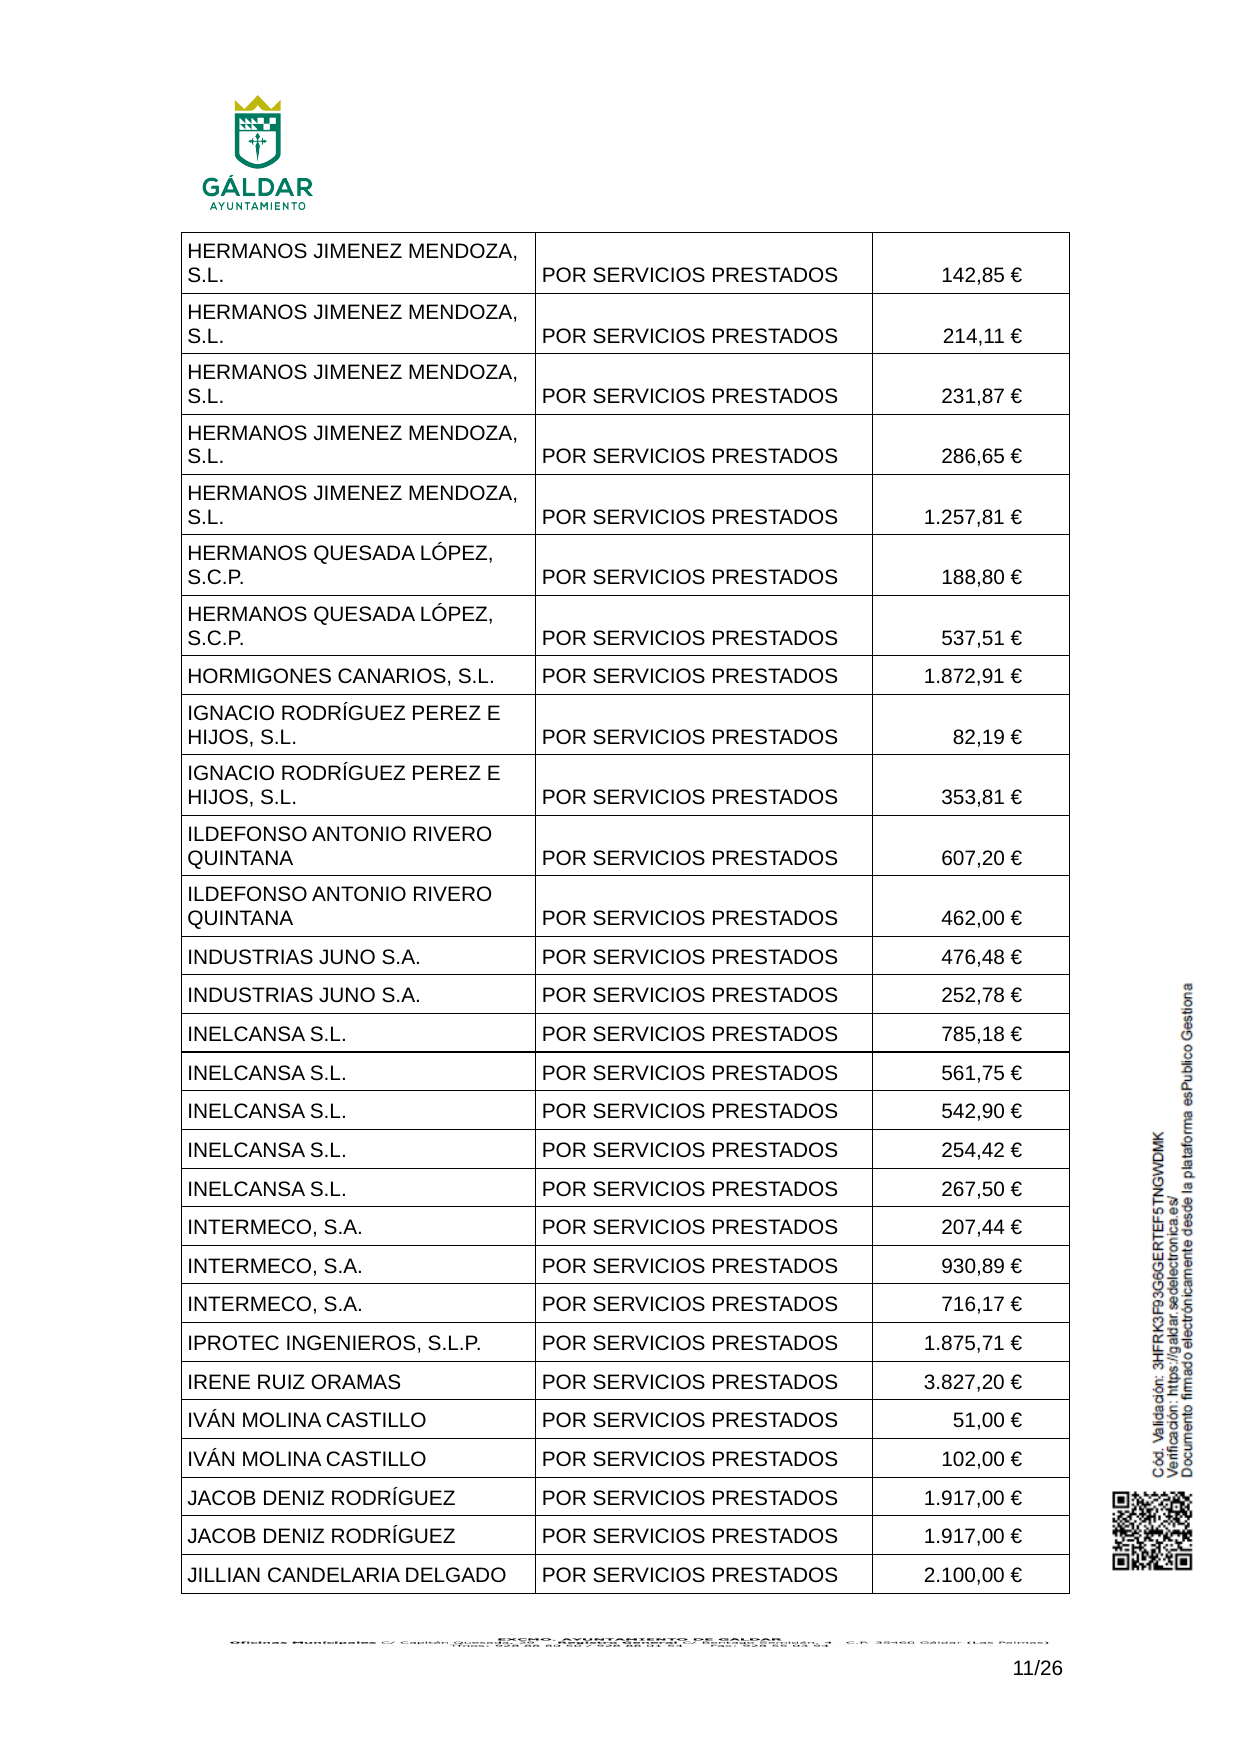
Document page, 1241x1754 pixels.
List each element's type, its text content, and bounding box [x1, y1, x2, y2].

table_cell 785,18 € [873, 1014, 1069, 1051]
table_cell POR SERVICIOS PRESTADOS [536, 1323, 872, 1361]
table_cell POR SERVICIOS PRESTADOS [536, 1246, 872, 1283]
table_cell POR SERVICIOS PRESTADOS [536, 1091, 872, 1129]
table_cell POR SERVICIOS PRESTADOS [536, 1014, 872, 1051]
table_cell 1.872,91 € [873, 656, 1069, 694]
table_cell POR SERVICIOS PRESTADOS [536, 354, 872, 413]
table_cell IGNACIO RODRÍGUEZ PEREZ E HIJOS, S.L. [182, 755, 535, 815]
picture [183, 73, 331, 232]
table_cell 188,80 € [873, 535, 1069, 595]
table_cell ILDEFONSO ANTONIO RIVERO QUINTANA [182, 816, 535, 875]
table_cell 252,78 € [873, 975, 1069, 1013]
table_cell INELCANSA S.L. [182, 1169, 535, 1206]
table_cell POR SERVICIOS PRESTADOS [536, 1400, 872, 1438]
table_cell 2.100,00 € [873, 1555, 1069, 1592]
table_cell 476,48 € [873, 937, 1069, 974]
table_cell POR SERVICIOS PRESTADOS [536, 233, 872, 293]
table_cell INTERMECO, S.A. [182, 1284, 535, 1322]
table_cell INELCANSA S.L. [182, 1014, 535, 1051]
table_cell HERMANOS JIMENEZ MENDOZA, S.L. [182, 475, 535, 534]
table_cell HERMANOS JIMENEZ MENDOZA, S.L. [182, 354, 535, 413]
table_cell POR SERVICIOS PRESTADOS [536, 1169, 872, 1206]
table_cell INDUSTRIAS JUNO S.A. [182, 937, 535, 974]
table_cell 716,17 € [873, 1284, 1069, 1322]
table_cell POR SERVICIOS PRESTADOS [536, 1439, 872, 1477]
table_cell POR SERVICIOS PRESTADOS [536, 475, 872, 534]
table_cell POR SERVICIOS PRESTADOS [536, 294, 872, 353]
table_cell POR SERVICIOS PRESTADOS [536, 1130, 872, 1167]
table_cell IVÁN MOLINA CASTILLO [182, 1439, 535, 1477]
table_cell POR SERVICIOS PRESTADOS [536, 1516, 872, 1554]
table_cell INTERMECO, S.A. [182, 1246, 535, 1283]
table_cell 286,65 € [873, 415, 1069, 474]
picture [232, 1638, 1058, 1647]
table_cell POR SERVICIOS PRESTADOS [536, 1478, 872, 1515]
table_cell 231,87 € [873, 354, 1069, 413]
table_cell POR SERVICIOS PRESTADOS [536, 876, 872, 936]
table_cell POR SERVICIOS PRESTADOS [536, 975, 872, 1013]
table_cell 214,11 € [873, 294, 1069, 353]
picture [1100, 981, 1200, 1583]
table_cell POR SERVICIOS PRESTADOS [536, 937, 872, 974]
table_cell POR SERVICIOS PRESTADOS [536, 1362, 872, 1399]
table_cell 254,42 € [873, 1130, 1069, 1167]
table_cell POR SERVICIOS PRESTADOS [536, 1284, 872, 1322]
table_cell 1.917,00 € [873, 1516, 1069, 1554]
table_cell 267,50 € [873, 1169, 1069, 1206]
table_cell HERMANOS JIMENEZ MENDOZA, S.L. [182, 294, 535, 353]
table_cell 462,00 € [873, 876, 1069, 936]
table_cell 142,85 € [873, 233, 1069, 293]
table_cell IVÁN MOLINA CASTILLO [182, 1400, 535, 1438]
table_cell JILLIAN CANDELARIA DELGADO [182, 1555, 535, 1592]
table_cell IRENE RUIZ ORAMAS [182, 1362, 535, 1399]
table_cell POR SERVICIOS PRESTADOS [536, 695, 872, 754]
table_cell POR SERVICIOS PRESTADOS [536, 535, 872, 595]
table_cell JACOB DENIZ RODRÍGUEZ [182, 1516, 535, 1554]
table_cell JACOB DENIZ RODRÍGUEZ [182, 1478, 535, 1515]
table_cell POR SERVICIOS PRESTADOS [536, 755, 872, 815]
table_cell 1.875,71 € [873, 1323, 1069, 1361]
table_cell 561,75 € [873, 1053, 1069, 1090]
table_cell POR SERVICIOS PRESTADOS [536, 656, 872, 694]
table_cell 3.827,20 € [873, 1362, 1069, 1399]
table_cell 207,44 € [873, 1207, 1069, 1245]
table_cell INELCANSA S.L. [182, 1091, 535, 1129]
table_cell HERMANOS QUESADA LÓPEZ, S.C.P. [182, 596, 535, 655]
table_cell HERMANOS JIMENEZ MENDOZA, S.L. [182, 415, 535, 474]
table_cell INELCANSA S.L. [182, 1053, 535, 1090]
table_cell 353,81 € [873, 755, 1069, 815]
table_cell IPROTEC INGENIEROS, S.L.P. [182, 1323, 535, 1361]
table_cell POR SERVICIOS PRESTADOS [536, 596, 872, 655]
table_cell 82,19 € [873, 695, 1069, 754]
table_cell HORMIGONES CANARIOS, S.L. [182, 656, 535, 694]
table_cell 1.917,00 € [873, 1478, 1069, 1515]
table_cell INTERMECO, S.A. [182, 1207, 535, 1245]
table_cell POR SERVICIOS PRESTADOS [536, 816, 872, 875]
table_cell 537,51 € [873, 596, 1069, 655]
table_cell POR SERVICIOS PRESTADOS [536, 415, 872, 474]
table_cell INELCANSA S.L. [182, 1130, 535, 1167]
table_cell ILDEFONSO ANTONIO RIVERO QUINTANA [182, 876, 535, 936]
table_cell 1.257,81 € [873, 475, 1069, 534]
table_cell IGNACIO RODRÍGUEZ PEREZ E HIJOS, S.L. [182, 695, 535, 754]
table_cell HERMANOS JIMENEZ MENDOZA, S.L. [182, 233, 535, 293]
table_cell POR SERVICIOS PRESTADOS [536, 1207, 872, 1245]
table_cell 51,00 € [873, 1400, 1069, 1438]
table_cell 102,00 € [873, 1439, 1069, 1477]
table_cell 930,89 € [873, 1246, 1069, 1283]
table_cell POR SERVICIOS PRESTADOS [536, 1053, 872, 1090]
table_cell 542,90 € [873, 1091, 1069, 1129]
table_cell 607,20 € [873, 816, 1069, 875]
table_cell INDUSTRIAS JUNO S.A. [182, 975, 535, 1013]
table_cell HERMANOS QUESADA LÓPEZ, S.C.P. [182, 535, 535, 595]
table_cell POR SERVICIOS PRESTADOS [536, 1555, 872, 1592]
